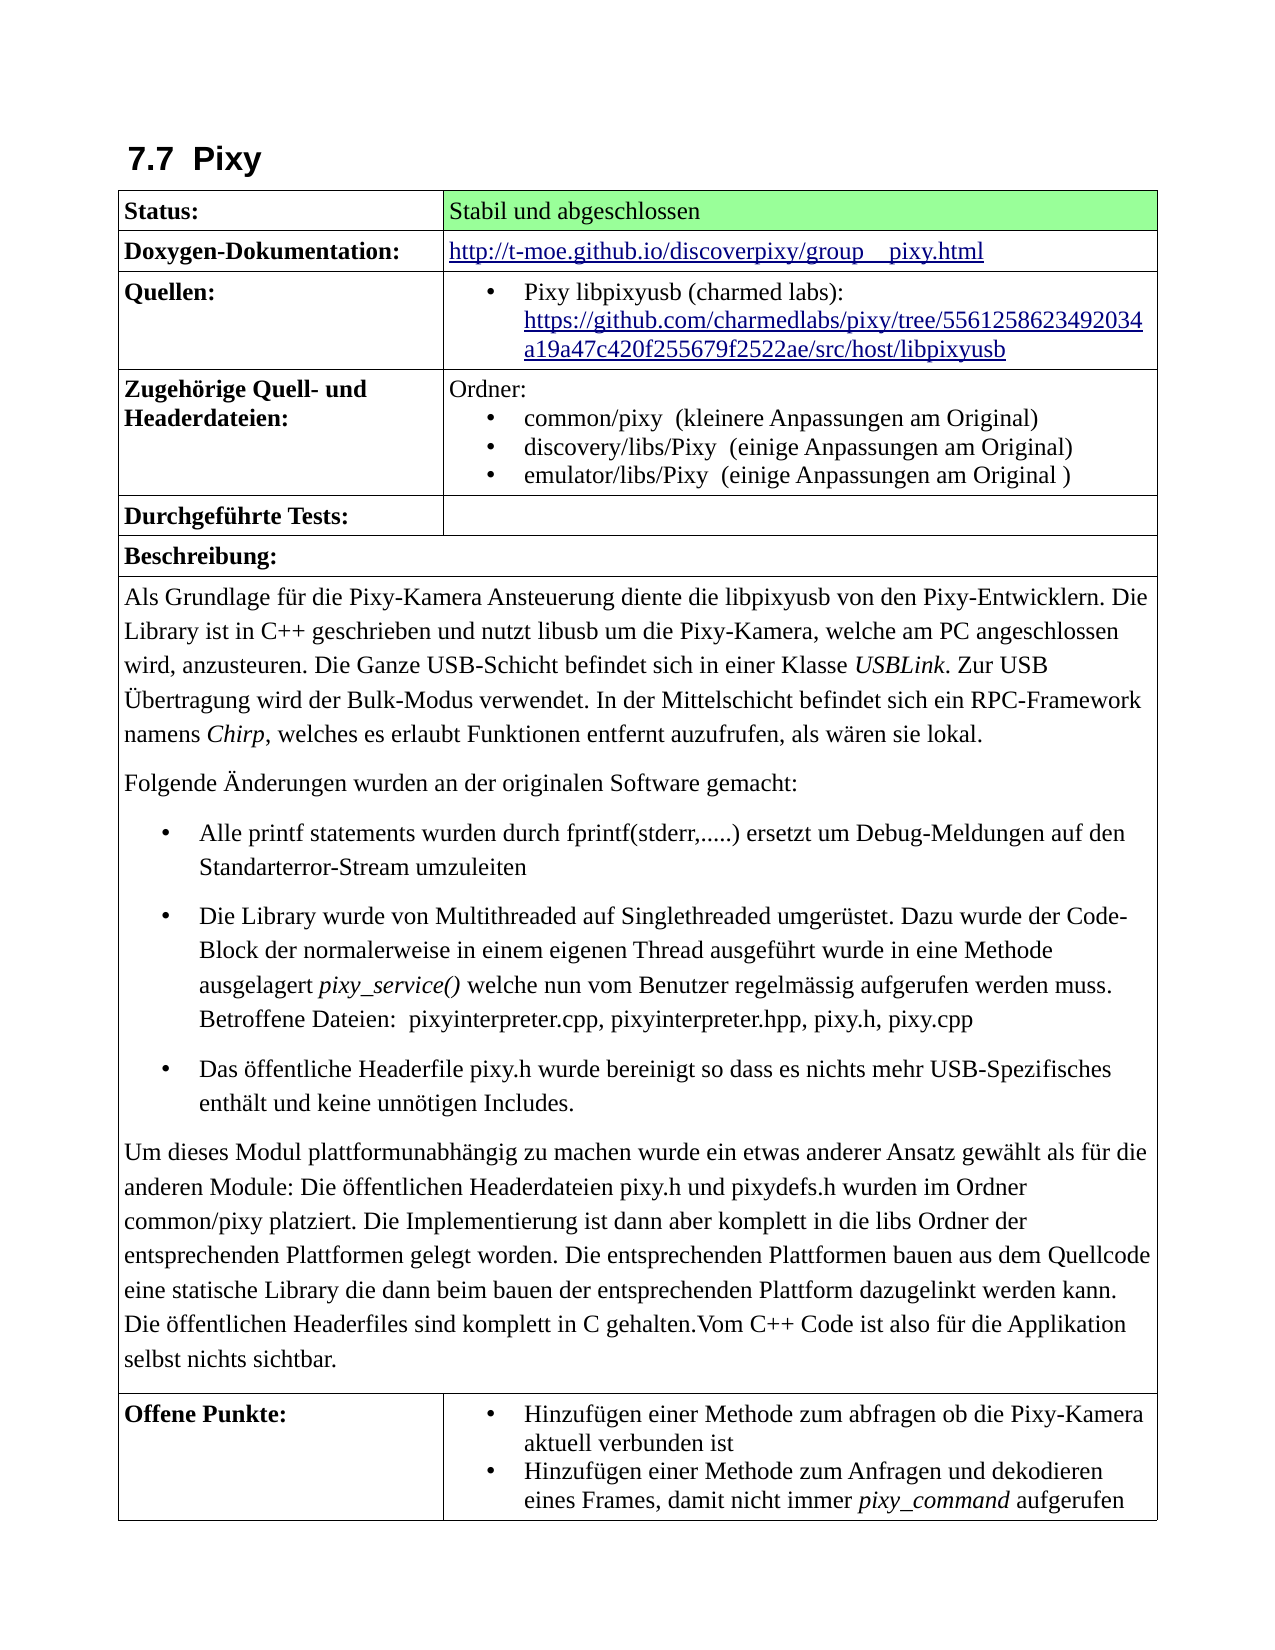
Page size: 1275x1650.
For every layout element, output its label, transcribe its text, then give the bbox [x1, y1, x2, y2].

table_cell Offene Punkte: [119, 1394, 443, 1520]
table_cell Durchgeführte Tests: [119, 496, 443, 535]
table_cell Ordner: common/pixy (kleinere Anpassungen am Original) discovery/libs/Pixy (einige Anpassungen am Original) emulator/libs/Pixy (einige Anpassungen am Original ) [444, 370, 1157, 495]
table_cell Zugehörige Quell- und Headerdateien: [119, 370, 443, 495]
table_cell Doxygen-Dokumentation: [119, 231, 443, 271]
table_cell Beschreibung: [119, 536, 1157, 576]
table_cell http://t-moe.github.io/discoverpixy/group__pixy.html [444, 231, 1157, 271]
table_cell [444, 496, 1157, 535]
table_cell Quellen: [119, 272, 443, 368]
subtitle Pixy [118, 139, 1157, 178]
table_cell Pixy libpixyusb (charmed labs): https://github.com/charmedlabs/pixy/tree/5561258623492034a19a47c420f255679f2522ae/src/host/libpixyusb [444, 272, 1157, 368]
table_cell Hinzufügen einer Methode zum abfragen ob die Pixy-Kamera aktuell verbunden ist Hinzufügen einer Methode zum Anfragen und dekodieren eines Frames, damit nicht immer pixy_command aufgerufen [444, 1394, 1157, 1520]
table_cell Als Grundlage für die Pixy-Kamera Ansteuerung diente die libpixyusb von den Pixy-Entwicklern. Die Library ist in C++ geschrieben und nutzt libusb um die Pixy-Kamera, welche am PC angeschlossen wird, anzusteuren. Die Ganze USB-Schicht befindet sich in einer Klasse USBLink. Zur USB Übertragung wird der Bulk-Modus verwendet. In der Mittelschicht befindet sich ein RPC-Framework namens Chirp, welches es erlaubt Funktionen entfernt auzufrufen, als wären sie lokal. Folgende Änderungen wurden an der originalen Software gemacht: Alle printf statements wurden durch fprintf(stderr,.....) ersetzt um Debug-Meldungen auf den Standarterror-Stream umzuleiten Die Library wurde von Multithreaded auf Singlethreaded umgerüstet. Dazu wurde der Code-Block der normalerweise in einem eigenen Thread ausgeführt wurde in eine Methode ausgelagert pixy_service() welche nun vom Benutzer regelmässig aufgerufen werden muss. Betroffene Dateien: pixyinterpreter.cpp, pixyinterpreter.hpp, pixy.h, pixy.cpp Das öffentliche Headerfile pixy.h wurde bereinigt so dass es nichts mehr USB-Spezifisches enthält und keine unnötigen Includes. Um dieses Modul plattformunabhängig zu machen wurde ein etwas anderer Ansatz gewählt als für die anderen Module: Die öffentlichen Headerdateien pixy.h und pixydefs.h wurden im Ordner common/pixy platziert. Die Implementierung ist dann aber komplett in die libs Ordner der entsprechenden Plattformen gelegt worden. Die entsprechenden Plattformen bauen aus dem Quellcode eine statische Library die dann beim bauen der entsprechenden Plattform dazugelinkt werden kann. Die öffentlichen Headerfiles sind komplett in C gehalten.Vom C++ Code ist also für die Applikation selbst nichts sichtbar. [119, 577, 1157, 1393]
table_header Status: [119, 191, 443, 230]
table_header Stabil und abgeschlossen [444, 191, 1157, 230]
